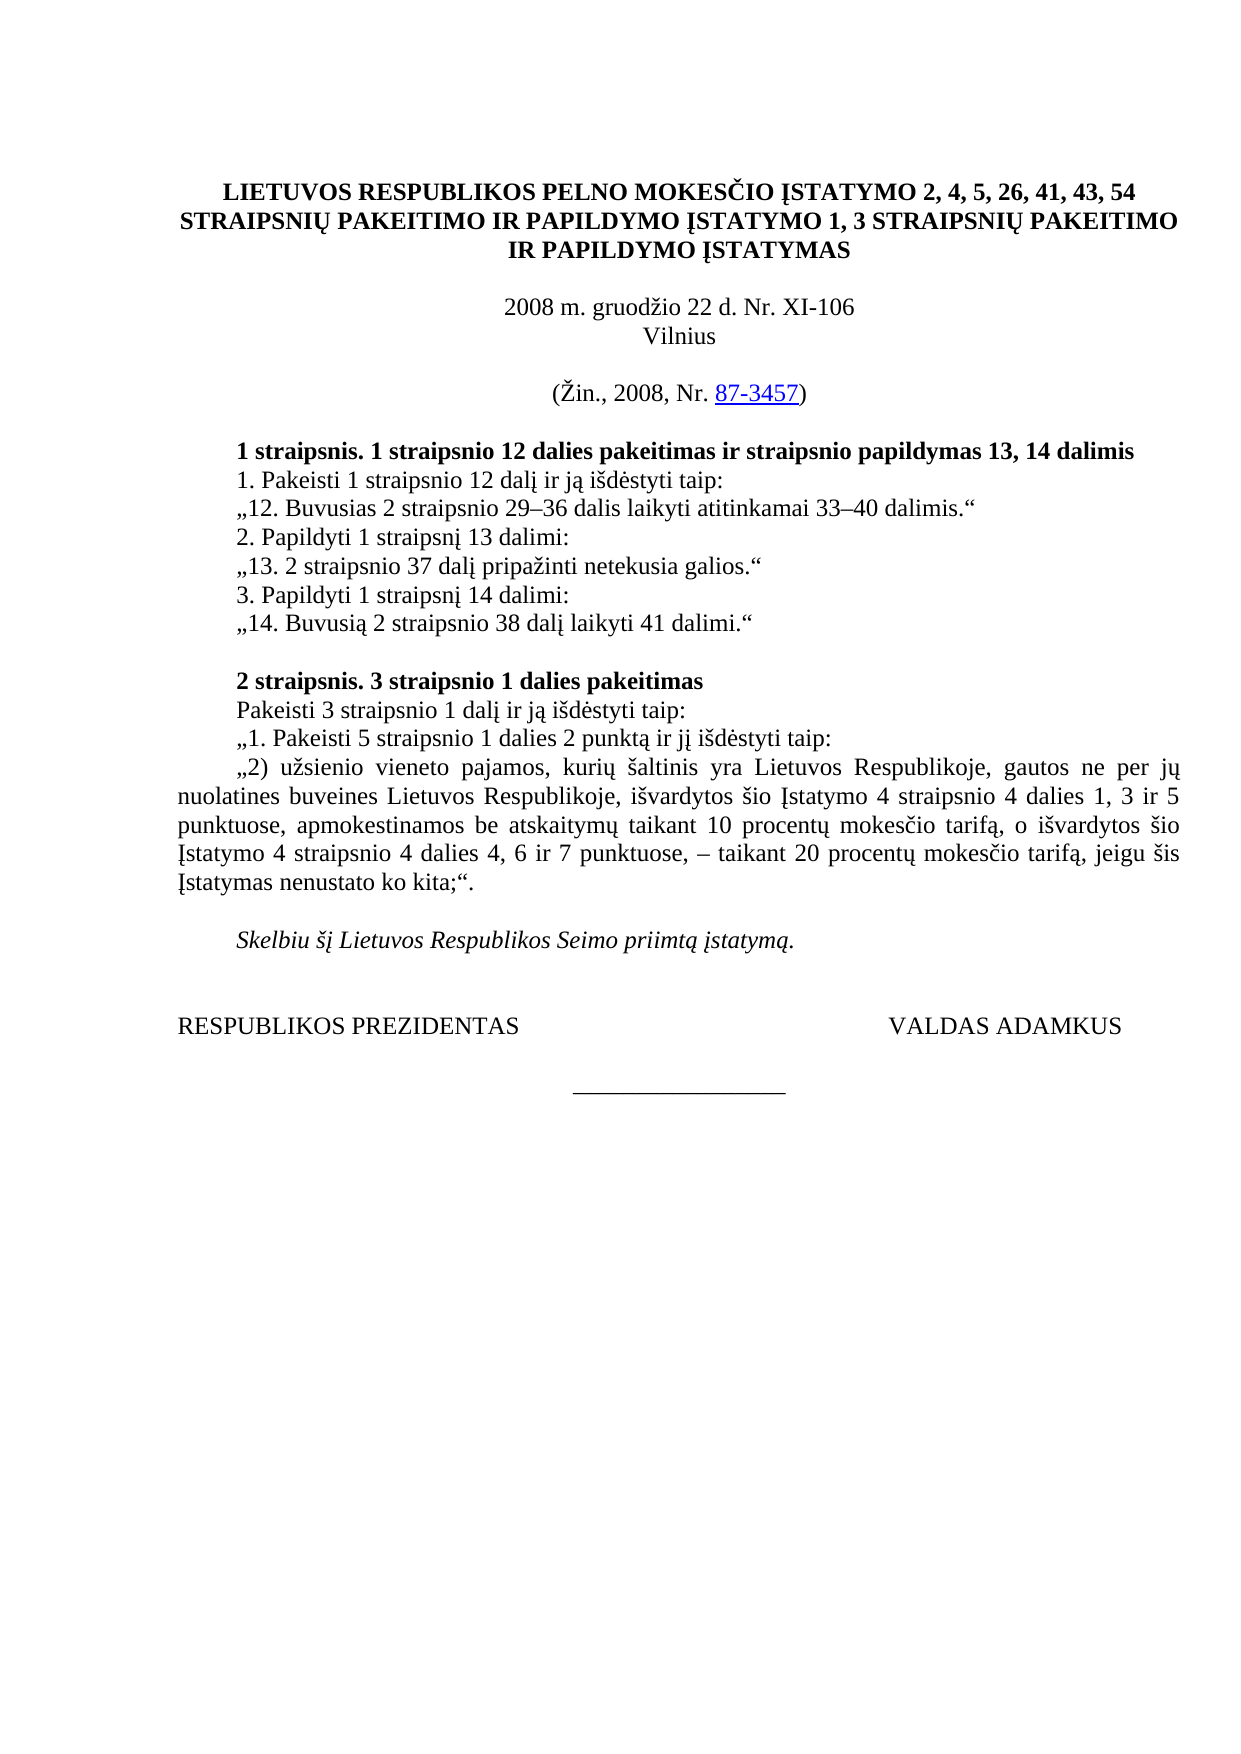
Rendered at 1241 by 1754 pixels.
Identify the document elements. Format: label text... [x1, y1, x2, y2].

text „12. Buvusias 2 straipsnio 29–36 dalis laikyti atitinkamai 33–40 dalimis.“ [177, 493, 1181, 522]
text „14. Buvusią 2 straipsnio 38 dalį laikyti 41 dalimi.“ [177, 608, 1181, 637]
text „2) užsienio vieneto pajamos, kurių šaltinis yra Lietuvos Respublikoje, gautos ne per jų nuolatines buveines Lietuvos Respublikoje, išvardytos šio Įstatymo 4 straipsnio 4 dalies 1, 3 ir 5 punktuose, apmokestinamos be atskaitymų taikant 10 procentų mokesčio tarifą, o išvardytos šio Įstatymo 4 straipsnio 4 dalies 4, 6 ir 7 punktuose, – taikant 20 procentų mokesčio tarifą, jeigu šis Įstatymas nenustato ko kita;“. [177, 752, 1181, 896]
text (Žin., 2008, Nr. 87-3457) [177, 378, 1181, 407]
text Skelbiu šį Lietuvos Respublikos Seimo priimtą įstatymą. [177, 925, 1181, 953]
text Vilnius [177, 321, 1181, 350]
text „1. Pakeisti 5 straipsnio 1 dalies 2 punktą ir jį išdėstyti taip: [177, 723, 1181, 752]
text _________________ [177, 1068, 1181, 1097]
text „13. 2 straipsnio 37 dalį pripažinti netekusia galios.“ [177, 551, 1181, 580]
text 2. Papildyti 1 straipsnį 13 dalimi: [177, 522, 1181, 551]
text 2 straipsnis. 3 straipsnio 1 dalies pakeitimas [177, 666, 1181, 695]
text 1 straipsnis. 1 straipsnio 12 dalies pakeitimas ir straipsnio papildymas 13, 14 dalimis [236, 436, 1181, 465]
text 2008 m. gruodžio 22 d. Nr. XI-106 [177, 292, 1181, 321]
text 1. Pakeisti 1 straipsnio 12 dalį ir ją išdėstyti taip: [177, 465, 1181, 493]
text Pakeisti 3 straipsnio 1 dalį ir ją išdėstyti taip: [177, 695, 1181, 723]
text RESPUBLIKOS PREZIDENTAS VALDAS ADAMKUS [177, 1011, 1181, 1040]
text LIETUVOS RESPUBLIKOS PELNO MOKESČIO ĮSTATYMO 2, 4, 5, 26, 41, 43, 54 STRAIPSNIŲ PAKEITIMO IR PAPILDYMO ĮSTATYMO 1, 3 STRAIPSNIŲ PAKEITIMO IR PAPILDYMO ĮSTATYMAS [177, 177, 1181, 263]
text 3. Papildyti 1 straipsnį 14 dalimi: [177, 580, 1181, 608]
